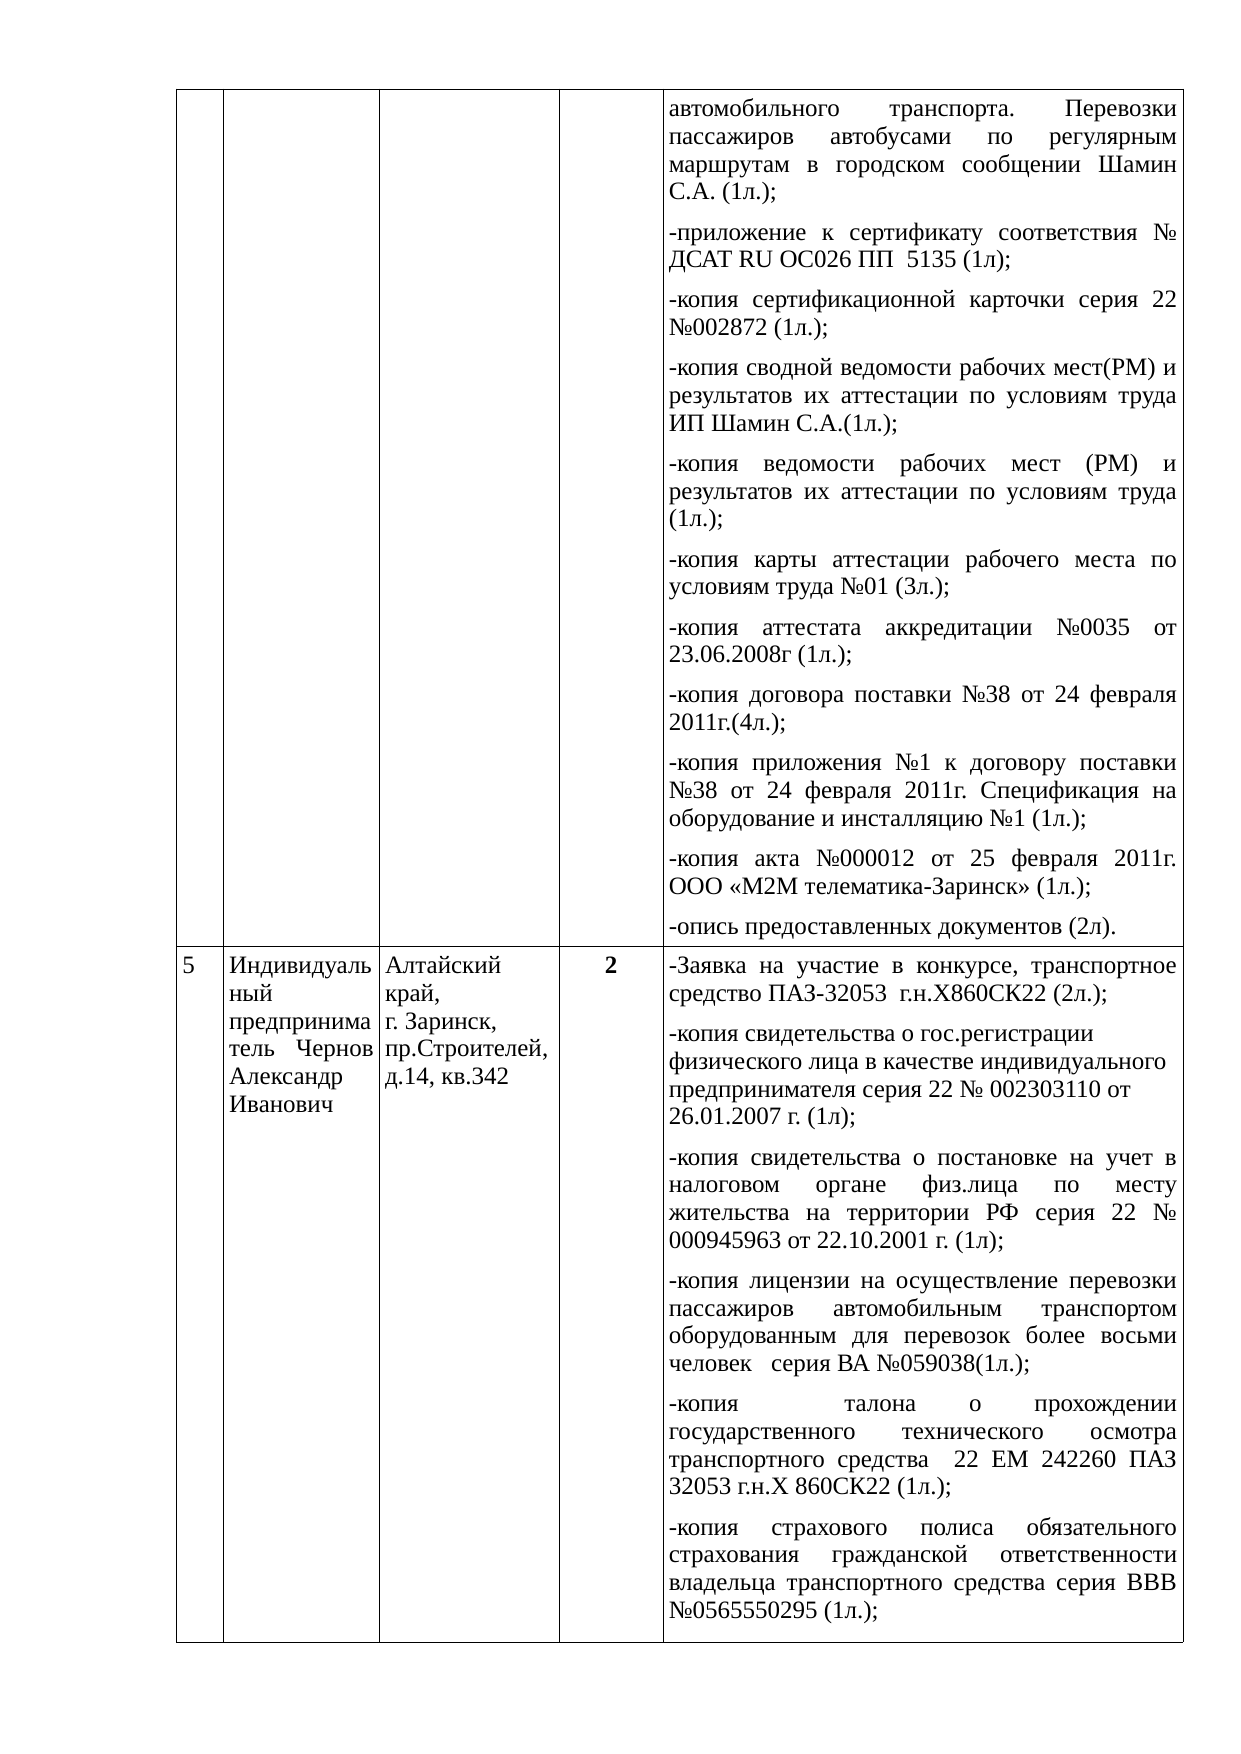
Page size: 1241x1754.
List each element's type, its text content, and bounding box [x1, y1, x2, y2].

table_cell Индивидуальный предприниматель Чернов Александр Иванович [224, 947, 379, 1642]
table_cell [380, 90, 559, 946]
table_cell 5 [177, 947, 223, 1642]
table_cell автомобильного транспорта. Перевозки пассажиров автобусами по регулярным маршрутам в городском сообщении Шамин С.А. (1л.); -приложение к сертификату соответствия № ДСАТ RU OC026 ПП 5135 (1л); -копия сертификационной карточки серия 22 №002872 (1л.); -копия сводной ведомости рабочих мест(РМ) и результатов их аттестации по условиям труда ИП Шамин С.А.(1л.); -копия ведомости рабочих мест (РМ) и результатов их аттестации по условиям труда (1л.); -копия карты аттестации рабочего места по условиям труда №01 (3л.); -копия аттестата аккредитации №0035 от 23.06.2008г (1л.); -копия договора поставки №38 от 24 февраля 2011г.(4л.); -копия приложения №1 к договору поставки №38 от 24 февраля 2011г. Спецификация на оборудование и инсталляцию №1 (1л.); -копия акта №000012 от 25 февраля 2011г. ООО «М2М телематика-Заринск» (1л.); -опись предоставленных документов (2л). [664, 90, 1183, 946]
table_cell -Заявка на участие в конкурсе, транспортное средство ПАЗ-32053 г.н.Х860СК22 (2л.); -копия свидетельства о гос.регистрации физического лица в качестве индивидуального предпринимателя серия 22 № 002303110 от 26.01.2007 г. (1л); -копия свидетельства о постановке на учет в налоговом органе физ.лица по месту жительства на территории РФ серия 22 № 000945963 от 22.10.2001 г. (1л); -копия лицензии на осуществление перевозки пассажиров автомобильным транспортом оборудованным для перевозок более восьми человек серия ВА №059038(1л.); -копия талона о прохождении государственного технического осмотра транспортного средства 22 ЕМ 242260 ПАЗ 32053 г.н.Х 860СК22 (1л.); -копия страхового полиса обязательного страхования гражданской ответственности владельца транспортного средства серия ВВВ №0565550295 (1л.); [664, 947, 1183, 1642]
table_cell Алтайский край, г. Заринск, пр.Строителей, д.14, кв.342 [380, 947, 559, 1642]
table_cell 2 [560, 947, 663, 1642]
table_cell [177, 90, 223, 946]
table_cell [224, 90, 379, 946]
table_cell [560, 90, 663, 946]
